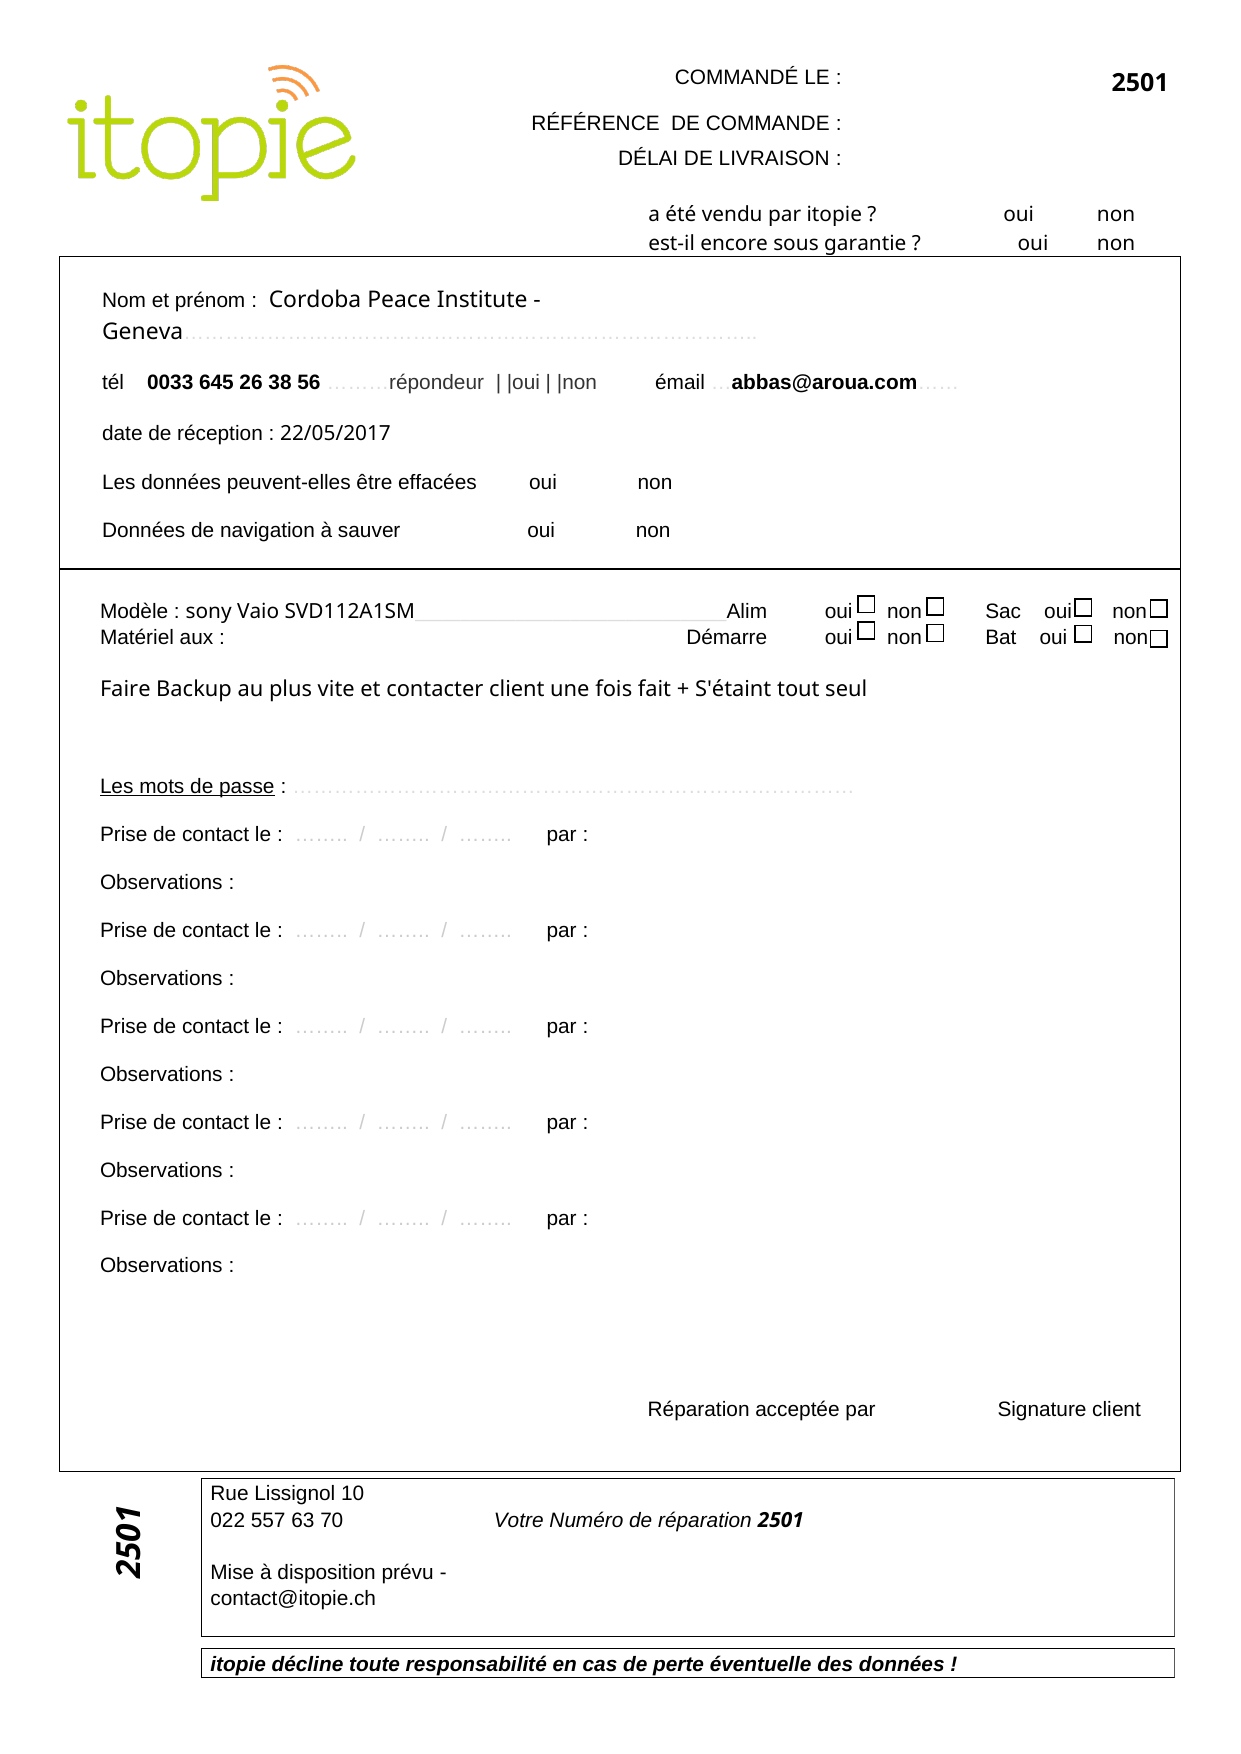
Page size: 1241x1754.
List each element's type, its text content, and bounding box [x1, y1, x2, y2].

table_header 2501 [59, 1472, 195, 1684]
table_cell DÉLAI DE LIVRAISON : [490, 140, 847, 175]
text Prise de contact le : …….. / …….. / …….. par : [60, 915, 1180, 942]
text Observations : [60, 1250, 1180, 1277]
text Prise de contact le : …….. / …….. / …….. par : [60, 1106, 1180, 1133]
table_header Rue Lissignol 10 022 557 63 70 Votre Numéro de réparation 2501 Mise à disposition prévu - contact@itopie.ch [195, 1472, 1180, 1642]
text Réparation acceptée par Signature client [60, 1394, 1180, 1421]
table_cell [847, 105, 1180, 140]
text Données de navigation à sauver oui non [60, 515, 1180, 542]
picture [67, 65, 356, 201]
text Observations : [60, 963, 1180, 990]
text Observations : [60, 867, 1180, 894]
text Modèle : sony Vaio SVD112A1SM Alim oui non Sac oui non [948, 593, 1180, 621]
text Prise de contact le : …….. / …….. / …….. par : [60, 819, 1180, 846]
table_header 2501 [847, 59, 1180, 104]
text Modèle : sony Vaio SVD112A1SM Alim oui non Sac oui non [879, 593, 925, 621]
text Modèle : sony Vaio SVD112A1SM Alim oui non Sac oui non [60, 593, 856, 621]
text Faire Backup au plus vite et contacter client une fois fait + S'étaint tout seul [60, 669, 1180, 702]
text Matériel aux : Démarre oui non Bat oui non [60, 621, 1180, 648]
text est-il encore sous garantie ? oui non [59, 228, 1181, 256]
text Observations : [60, 1154, 1180, 1181]
text a été vendu par itopie ? oui non [59, 199, 1181, 228]
text Nom et prénom : Cordoba Peace Institute - Geneva……………………………………………………………………….. [60, 280, 1180, 346]
text Observations : [60, 1058, 1180, 1086]
table_cell [847, 140, 1180, 175]
table_cell itopie décline toute responsabilité en cas de perte éventuelle des données ! [195, 1643, 1180, 1684]
text date de réception : 22/05/2017 [60, 414, 1180, 446]
text Prise de contact le : …….. / …….. / …….. par : [60, 1011, 1180, 1038]
text Les mots de passe : ……………………………………………………………………… [60, 771, 1180, 798]
text Les données peuvent-elles être effacées oui non [60, 467, 1180, 494]
text tél 0033 645 26 38 56 ………répondeur | |oui | |non émail …abbas@aroua.com…… [60, 367, 1180, 394]
table_cell RÉFÉRENCE DE COMMANDE : [490, 105, 847, 140]
text Prise de contact le : …….. / …….. / …….. par : [60, 1202, 1180, 1229]
table_header COMMANDÉ LE : [490, 59, 847, 104]
